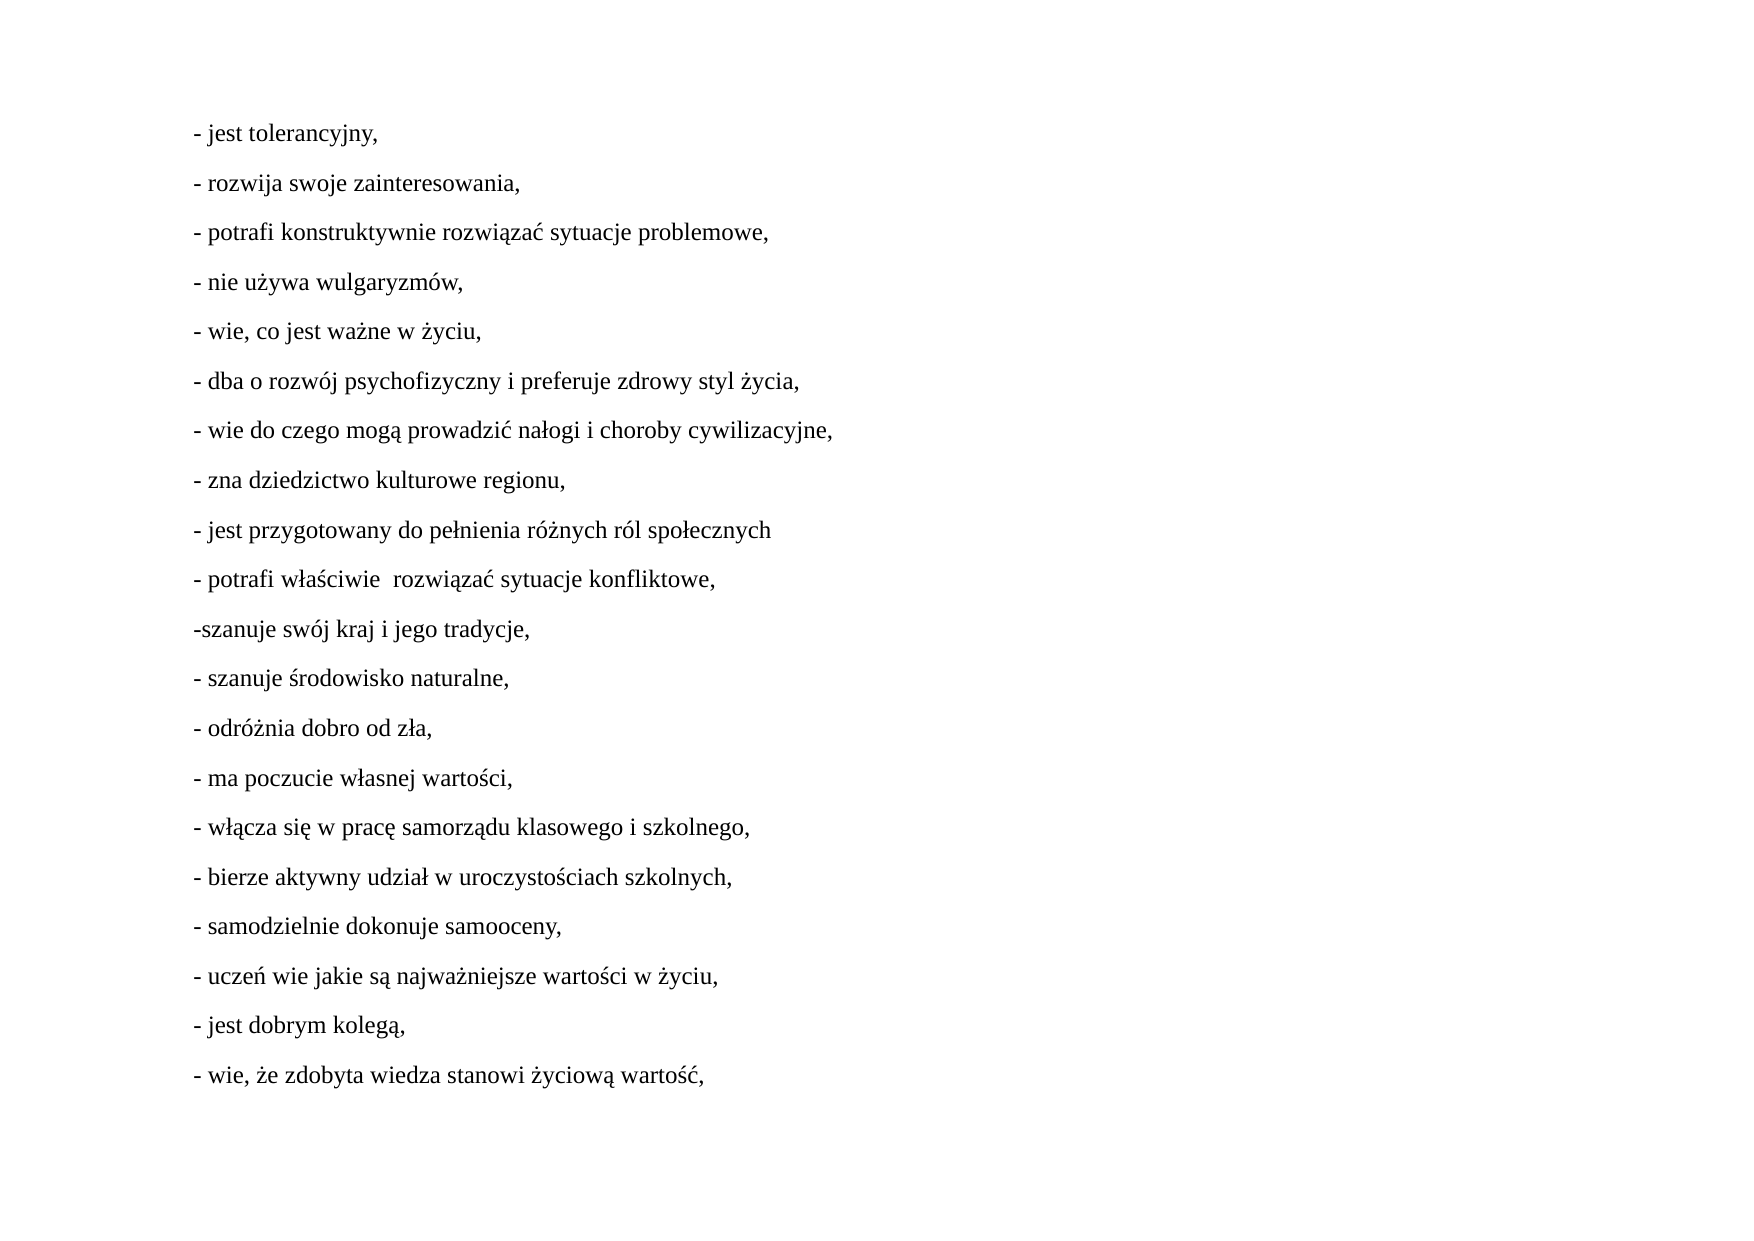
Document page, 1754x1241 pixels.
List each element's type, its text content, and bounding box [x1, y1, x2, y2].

list - dba o rozwój psychofizyczny i preferuje zdrowy styl życia, [193, 366, 1636, 395]
list - jest dobrym kolegą, [193, 1011, 1636, 1039]
list - jest przygotowany do pełnienia różnych ról społecznych [193, 515, 1636, 543]
list - szanuje środowisko naturalne, [193, 663, 1636, 692]
list - zna dziedzictwo kulturowe regionu, [193, 465, 1636, 494]
list - ma poczucie własnej wartości, [193, 763, 1636, 791]
list - potrafi właściwie rozwiązać sytuacje konfliktowe, [193, 564, 1636, 593]
list - wie, co jest ważne w życiu, [193, 316, 1636, 345]
list - wie, że zdobyta wiedza stanowi życiową wartość, [193, 1060, 1636, 1089]
list - uczeń wie jakie są najważniejsze wartości w życiu, [193, 961, 1636, 990]
list - jest tolerancyjny, [193, 118, 1636, 147]
list - nie używa wulgaryzmów, [193, 267, 1636, 296]
list -szanuje swój kraj i jego tradycje, [193, 614, 1636, 643]
list - wie do czego mogą prowadzić nałogi i choroby cywilizacyjne, [193, 416, 1636, 444]
list - odróżnia dobro od zła, [193, 713, 1636, 742]
list - włącza się w pracę samorządu klasowego i szkolnego, [193, 812, 1636, 841]
list - rozwija swoje zainteresowania, [193, 168, 1636, 196]
list - bierze aktywny udział w uroczystościach szkolnych, [193, 862, 1636, 891]
list - potrafi konstruktywnie rozwiązać sytuacje problemowe, [193, 217, 1636, 246]
list - samodzielnie dokonuje samooceny, [193, 911, 1636, 940]
